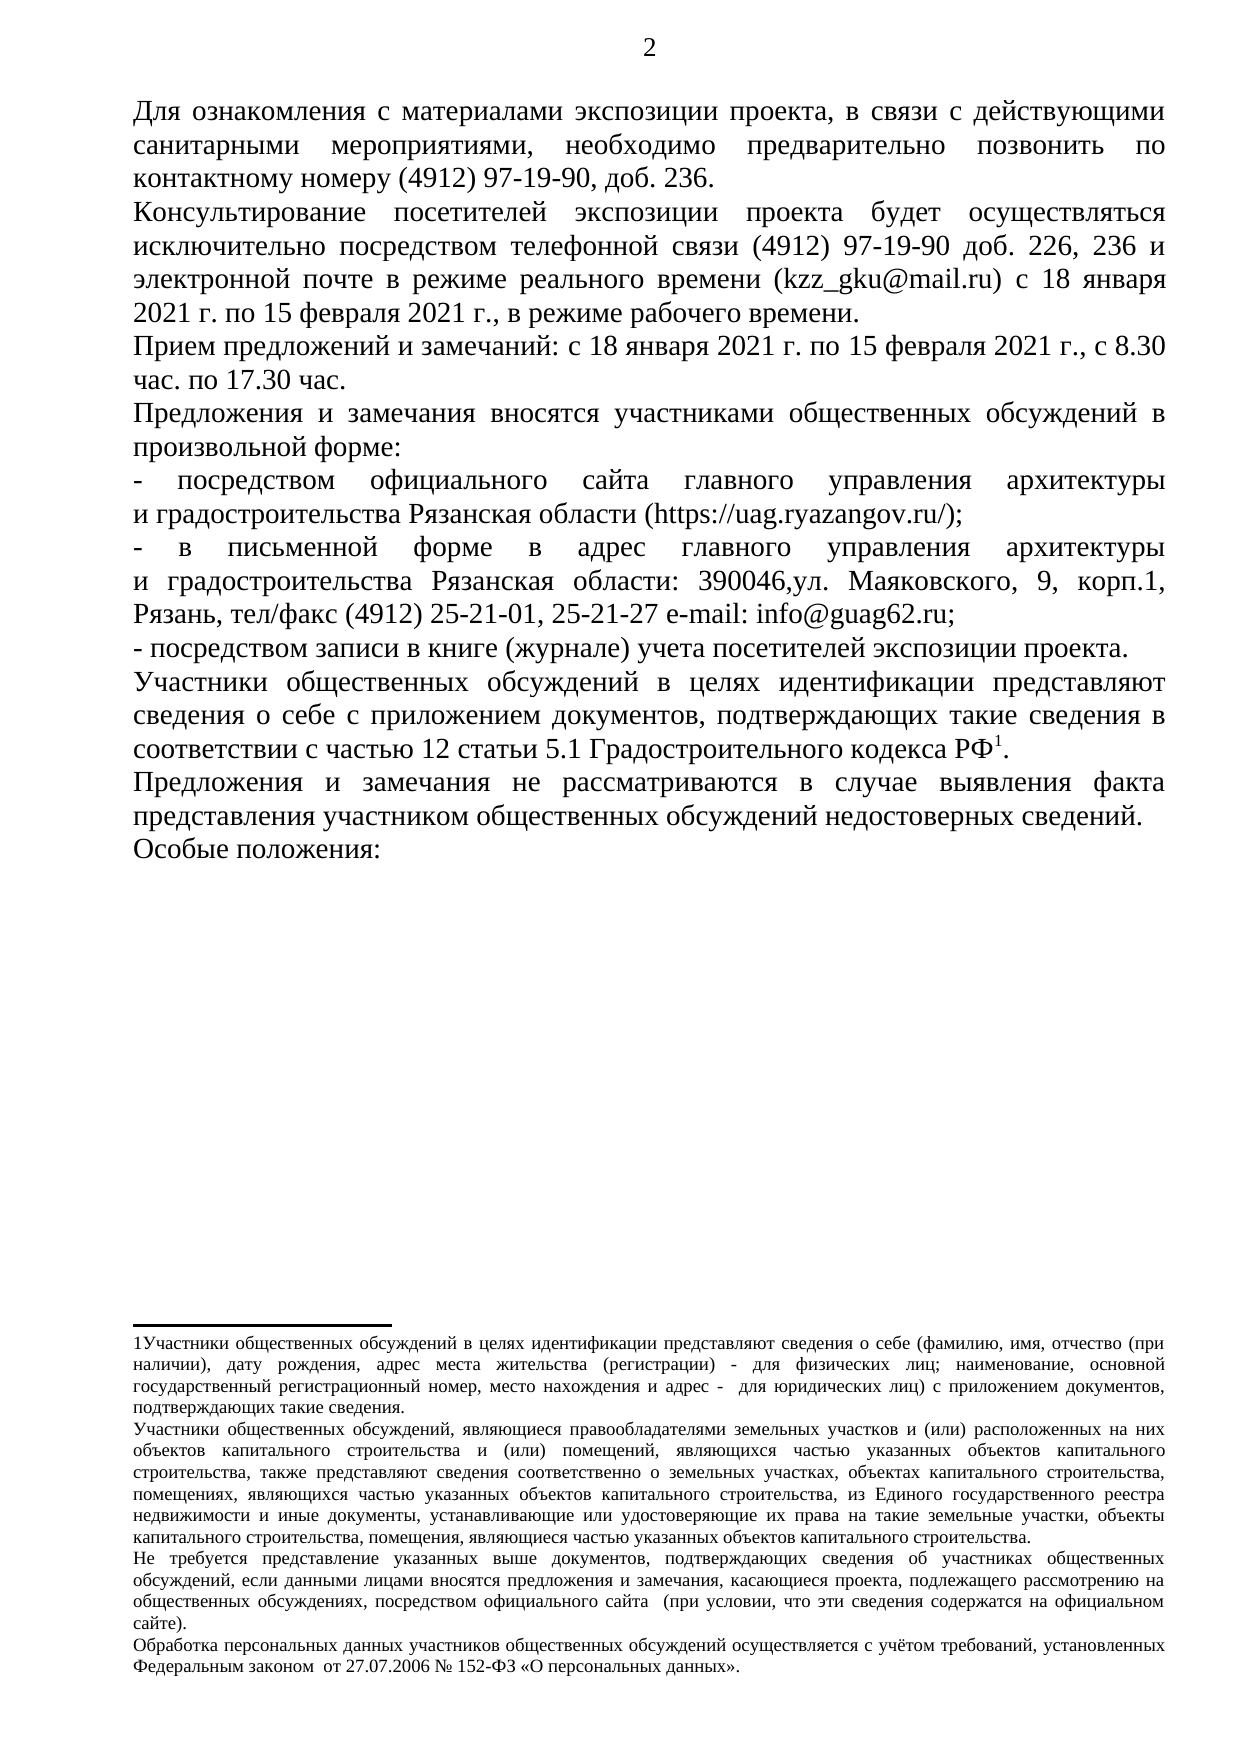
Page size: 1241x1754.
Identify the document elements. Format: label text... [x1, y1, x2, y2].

text - посредством записи в книге (журнале) учета посетителей экспозиции проекта. [133, 630, 1166, 664]
text Особые положения: [133, 831, 1166, 865]
text Участники общественных обсуждений в целях идентификации представляют сведения о себе (фамилию, имя, отчество (при наличии), дату рождения, адрес места жительства (регистрации) - для физических лиц; наименование, основной государственный регистрационный номер, место нахождения и адрес - для юридических лиц) с приложением документов, подтверждающих такие сведения. [133, 1332, 1166, 1418]
text Предложения и замечания не рассматриваются в случае выявления факта представления участником общественных обсуждений недостоверных сведений. [133, 764, 1166, 831]
text Консультирование посетителей экспозиции проекта будет осуществляться исключительно посредством телефонной связи (4912) 97-19-90 доб. 226, 236 и электронной почте в режиме реального времени (kzz_gku@mail.ru) с 18 января 2021 г. по 15 февраля 2021 г., в режиме рабочего времени. [133, 194, 1166, 328]
text Обработка персональных данных участников общественных обсуждений осуществляется с учётом требований, установленных Федеральным законом от 27.07.2006 № 152-ФЗ «О персональных данных». [133, 1633, 1166, 1677]
text Предложения и замечания вносятся участниками общественных обсуждений в произвольной форме: [133, 395, 1166, 462]
text Не требуется представление указанных выше документов, подтверждающих сведения об участниках общественных обсуждений, если данными лицами вносятся предложения и замечания, касающиеся проекта, подлежащего рассмотрению на общественных обсуждениях, посредством официального сайта (при условии, что эти сведения содержатся на официальном сайте). [133, 1547, 1166, 1633]
text Прием предложений и замечаний: с 18 января 2021 г. по 15 февраля 2021 г., с 8.30 час. по 17.30 час. [133, 328, 1166, 395]
text - в письменной форме в адрес главного управления архитектуры и градостроительства Рязанская области: 390046,ул. Маяковского, 9, корп.1, Рязань, тел/факс (4912) 25-21-01, 25-21-27 e-mail: info@guag62.ru; [133, 529, 1166, 630]
text Участники общественных обсуждений, являющиеся правообладателями земельных участков и (или) расположенных на них объектов капитального строительства и (или) помещений, являющихся частью указанных объектов капитального строительства, также представляют сведения соответственно о земельных участках, объектах капитального строительства, помещениях, являющихся частью указанных объектов капитального строительства, из Единого государственного реестра недвижимости и иные документы, устанавливающие или удостоверяющие их права на такие земельные участки, объекты капитального строительства, помещения, являющиеся частью указанных объектов капитального строительства. [133, 1418, 1166, 1547]
text Для ознакомления с материалами экспозиции проекта, в связи с действующими санитарными мероприятиями, необходимо предварительно позвонить по контактному номеру (4912) 97-19-90, доб. 236. [133, 93, 1166, 194]
text - посредством официального сайта главного управления архитектуры и градостроительства Рязанская области (https://uag.ryazangov.ru/); [133, 462, 1166, 529]
text Участники общественных обсуждений в целях идентификации представляют сведения о себе с приложением документов, подтверждающих такие сведения в соответствии с частью 12 статьи 5.1 Градостроительного кодекса РФ. [133, 664, 1166, 764]
